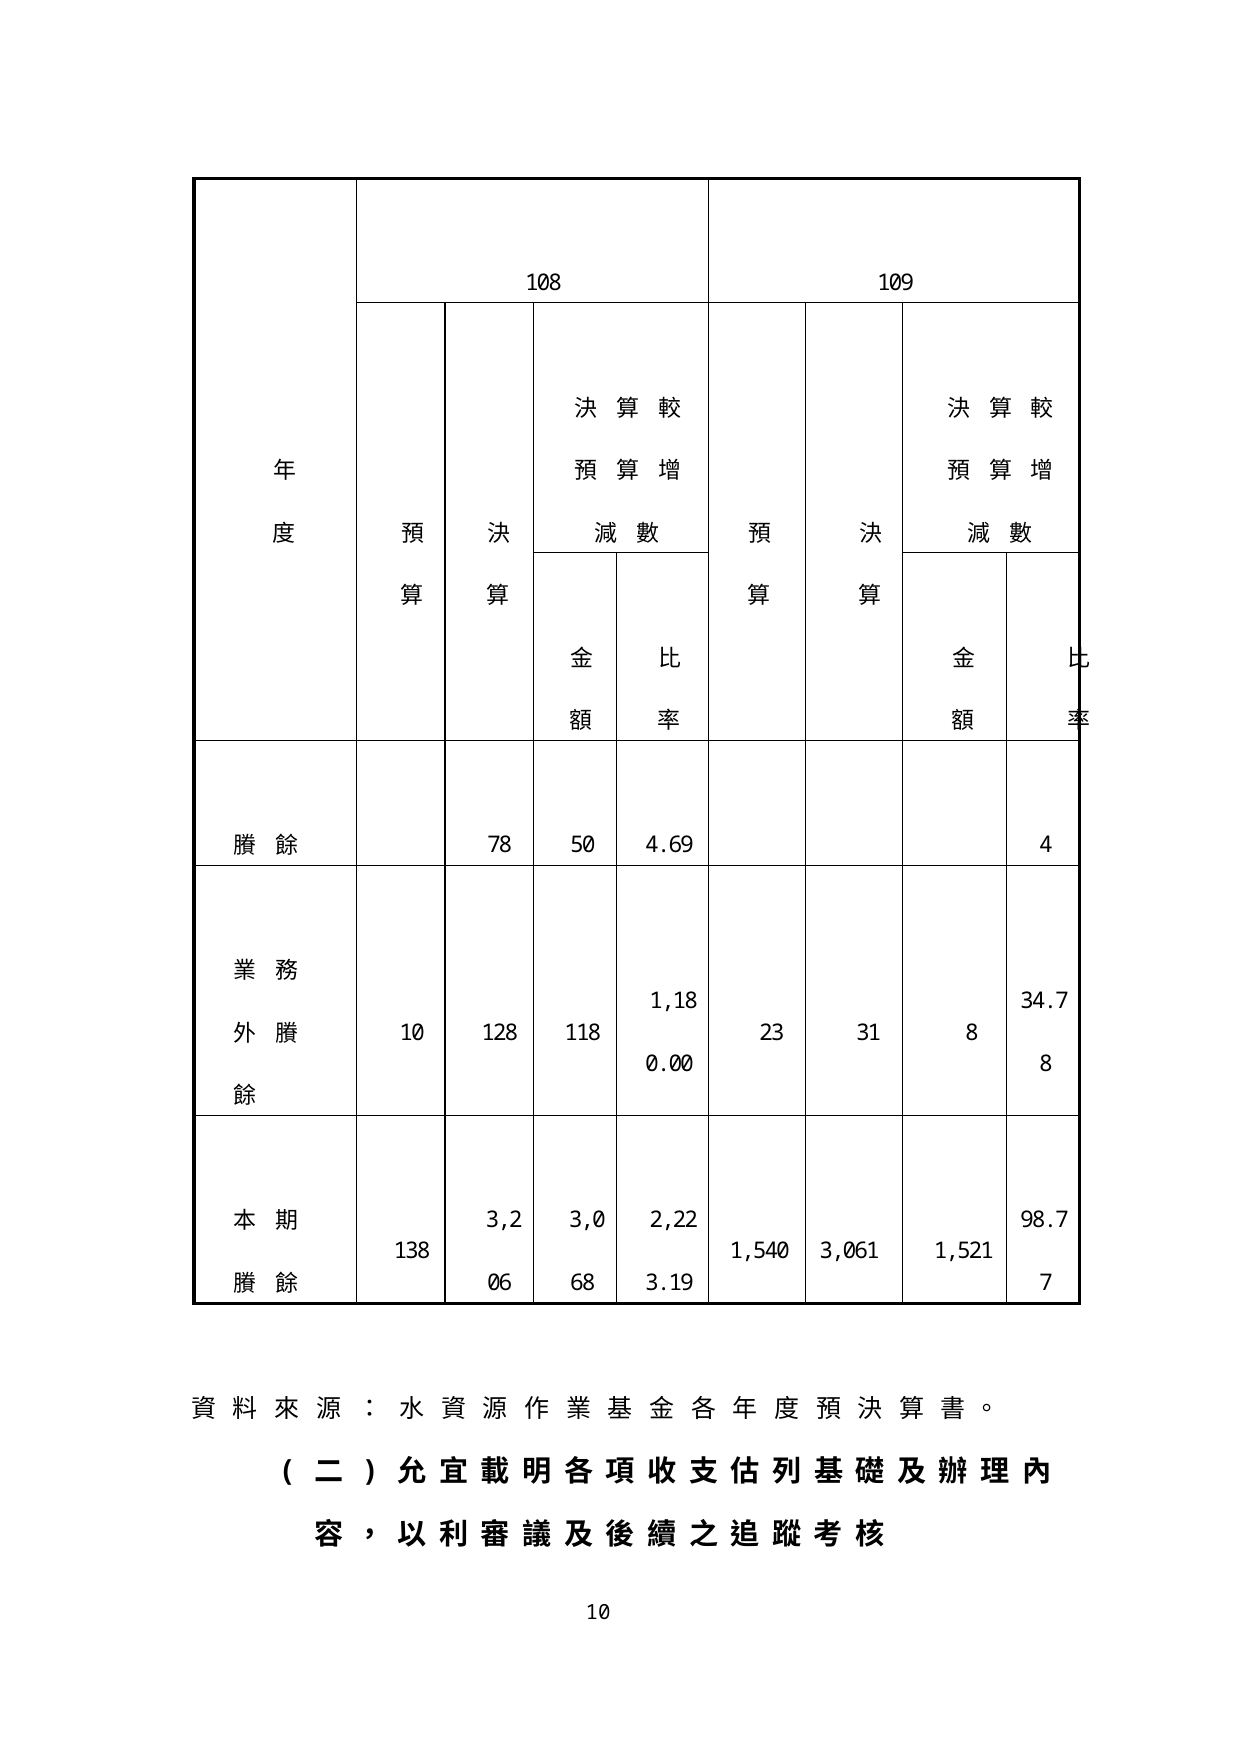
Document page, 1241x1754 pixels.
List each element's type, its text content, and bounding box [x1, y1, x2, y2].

table_cell 1,540 [709, 1116, 805, 1302]
table_cell [357, 741, 444, 865]
table_cell 決算較預算增減數 [903, 303, 1078, 552]
table_header 109 [709, 180, 1078, 302]
table_cell 決算 [806, 303, 902, 740]
table_cell 金額 [903, 553, 1006, 740]
table_cell 金額 [534, 553, 616, 740]
table_cell 23 [709, 866, 805, 1115]
table_cell 8 [903, 866, 1006, 1115]
table_cell 比率 [617, 553, 708, 740]
table_cell 118 [534, 866, 616, 1115]
table_cell 比率 [1007, 553, 1078, 740]
table_header 年 度 [196, 180, 356, 740]
table_cell 預算 [709, 303, 805, 740]
table_cell 3,206 [446, 1116, 533, 1302]
table_header 108 [357, 180, 708, 302]
table_cell 128 [446, 866, 533, 1115]
table_cell 業務外賸餘 [196, 866, 356, 1115]
table_cell 預算 [357, 303, 444, 740]
table_cell 賸餘 [196, 741, 356, 865]
table_cell 4.69 [617, 741, 708, 865]
table_cell 98.77 [1007, 1116, 1078, 1302]
table_cell [806, 741, 902, 865]
text 資料來源：水資源作業基金各年度預決算書。 [183, 1365, 1058, 1427]
table_cell 10 [357, 866, 444, 1115]
table_cell [709, 741, 805, 865]
table_cell 31 [806, 866, 902, 1115]
table_cell 4 [1007, 741, 1078, 865]
table_cell 50 [534, 741, 616, 865]
table_cell 34.78 [1007, 866, 1078, 1115]
table_cell 2,223.19 [617, 1116, 708, 1302]
table_cell 本期賸餘 [196, 1116, 356, 1302]
table_cell 比率 [1072, 656, 1078, 664]
table_cell 1,180.00 [617, 866, 708, 1115]
table_cell 3,068 [534, 1116, 616, 1302]
table_cell [903, 741, 1006, 865]
table_cell 78 [446, 741, 533, 865]
table_cell 決算較預算增減數 [534, 303, 708, 552]
table_cell 決算 [446, 303, 533, 740]
table_cell 138 [357, 1116, 444, 1302]
table_cell 1,521 [903, 1116, 1006, 1302]
table_cell 3,061 [806, 1116, 902, 1302]
text (二)允宜載明各項收支估列基礎及辦理內容，以利審議及後續之追蹤考核 [242, 1427, 1058, 1552]
